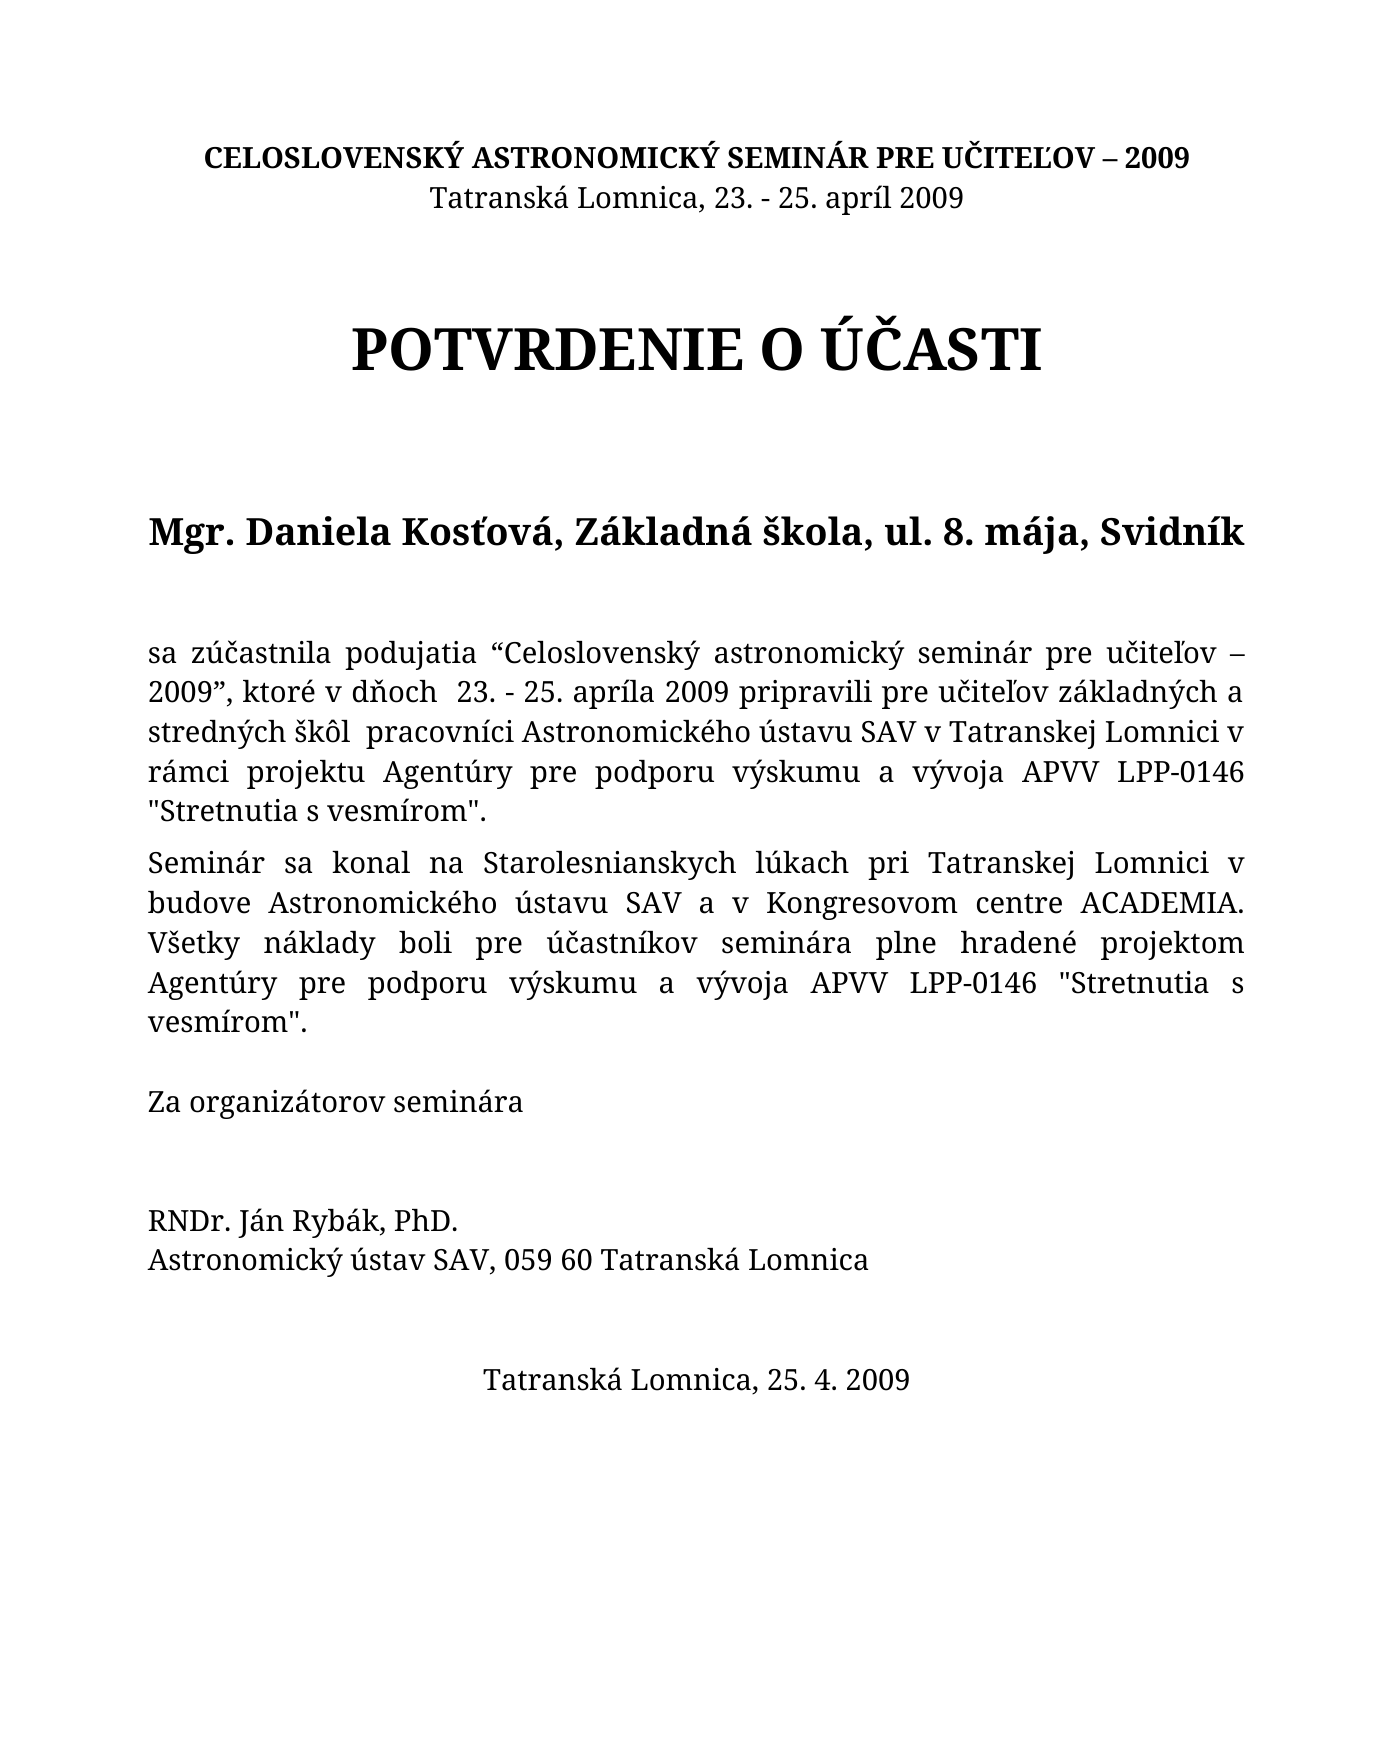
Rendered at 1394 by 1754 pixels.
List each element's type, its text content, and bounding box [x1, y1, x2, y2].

subtitle sa zúčastnila podujatia “Celoslovenský astronomický seminár pre učiteľov – 2009”, ktoré v dňoch 23. - 25. apríla 2009 pripravili pre učiteľov základných a stredných škôl pracovníci Astronomického ústavu SAV v Tatranskej Lomnici v rámci projektu Agentúry pre podporu výskumu a vývoja APVV LPP-0146 "Stretnutia s vesmírom". [148, 632, 1246, 830]
text RNDr. Ján Rybák, PhD. [148, 1200, 1246, 1240]
text Seminár sa konal na Starolesnianskych lúkach pri Tatranskej Lomnici v budove Astronomického ústavu SAV a v Kongresovom centre ACADEMIA. Všetky náklady boli pre účastníkov seminára plne hradené projektom Agentúry pre podporu výskumu a vývoja APVV LPP-0146 "Stretnutia s vesmírom". [148, 843, 1246, 1041]
text POTVRDENIE O ÚČASTI [148, 308, 1246, 388]
text Za organizátorov seminára [148, 1081, 1246, 1121]
text Astronomický ústav SAV, 059 60 Tatranská Lomnica [148, 1240, 1246, 1279]
subtitle CELOSLOVENSKÝ ASTRONOMICKÝ SEMINÁR PRE UČITEĽOV – 2009 Tatranská Lomnica, 23. - 25. apríl 2009 [148, 137, 1246, 217]
text Mgr. Daniela Kosťová, Základná škola, ul. 8. mája, Svidník [148, 505, 1246, 556]
text Tatranská Lomnica, 25. 4. 2009 [148, 1359, 1246, 1398]
